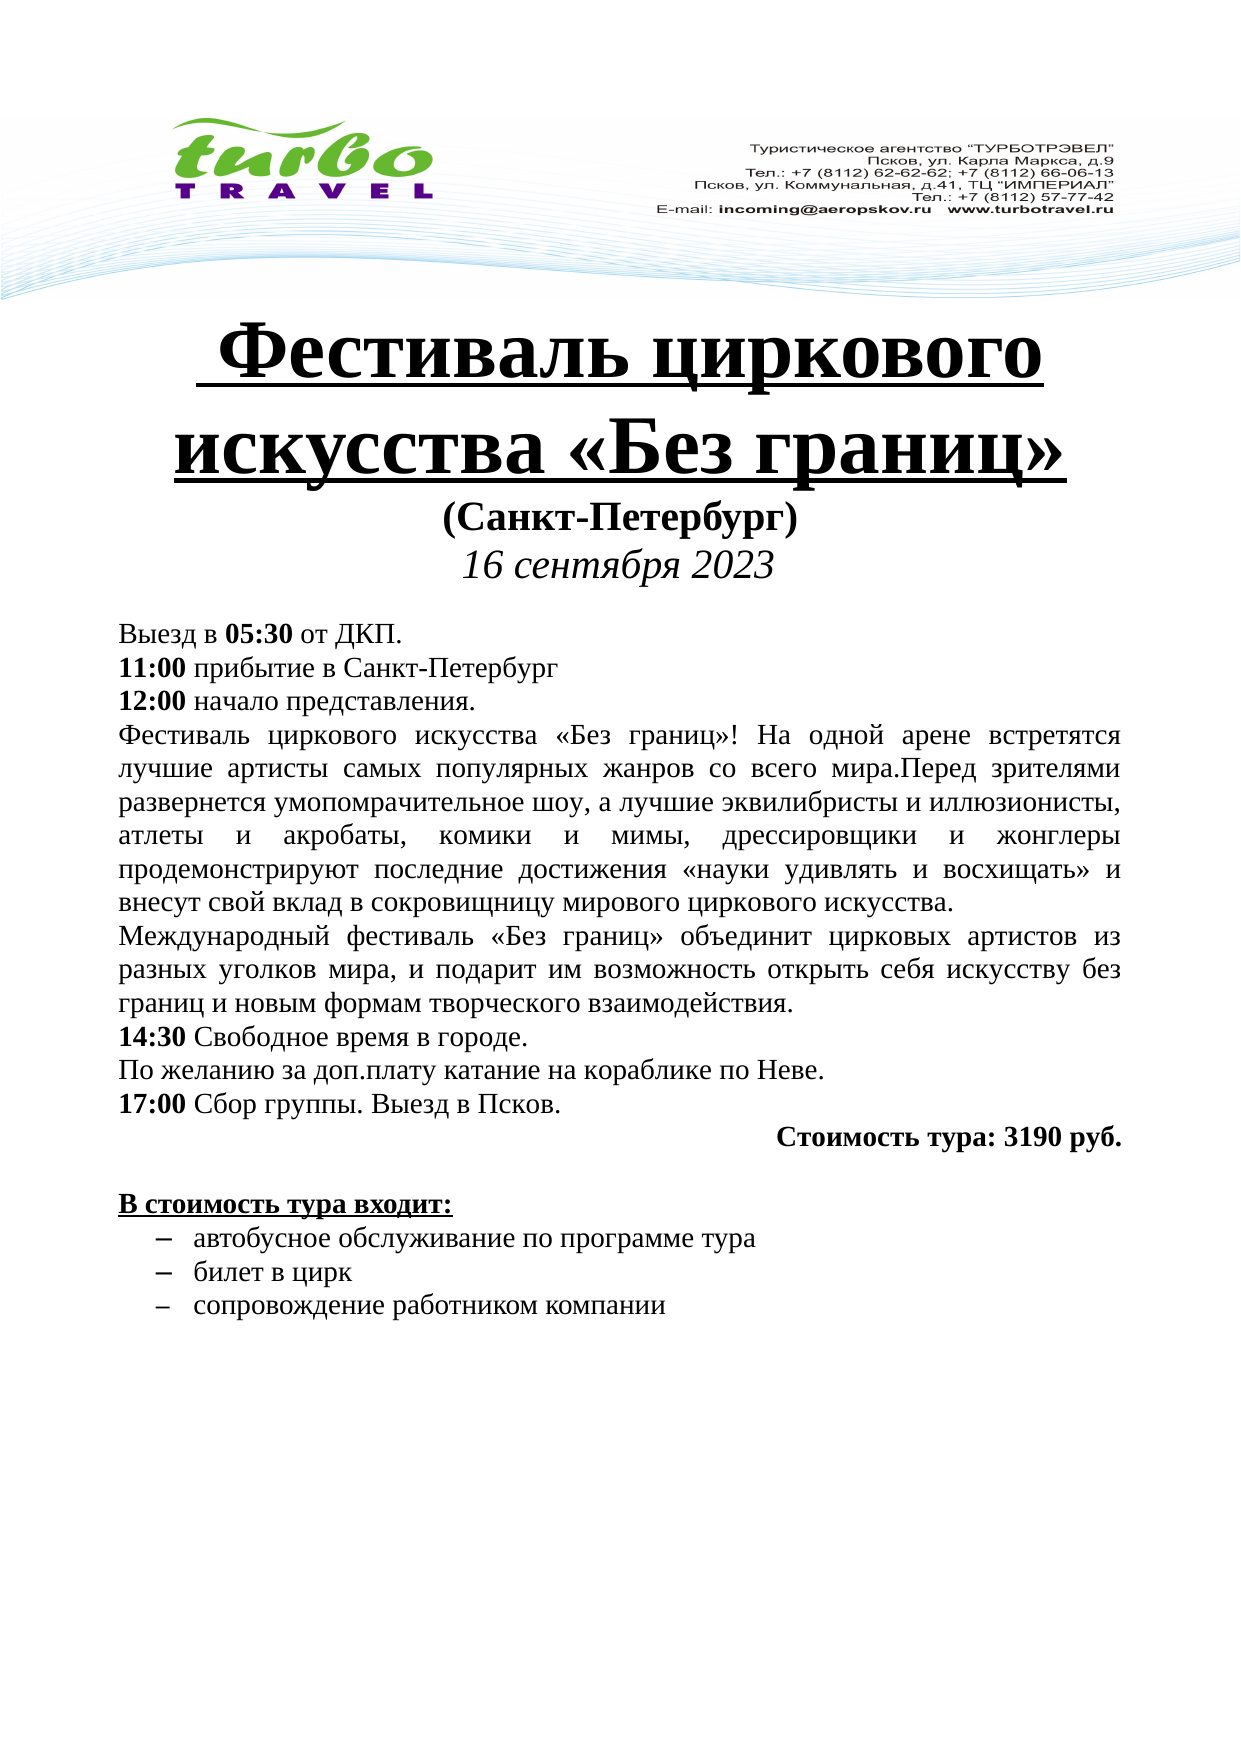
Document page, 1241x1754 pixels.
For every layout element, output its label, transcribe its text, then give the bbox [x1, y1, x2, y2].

text 17:00 Сбор группы. Выезд в Псков. [118, 1086, 1122, 1119]
text 16 сентября 2023 [118, 539, 1122, 587]
list сопровождение работником компании [156, 1287, 1122, 1321]
text В стоимость тура входит: [118, 1186, 1122, 1220]
text 11:00 прибытие в Санкт-Петербург [118, 650, 1122, 683]
text По желанию за доп.плату катание на кораблике по Неве. [118, 1052, 1122, 1086]
text Международный фестиваль «Без границ» объединит цирковых артистов из разных уголков мира, и подарит им возможность открыть себя искусству без границ и новым формам творческого взаимодействия. [118, 918, 1122, 1019]
text Выезд в 05:30 от ДКП. [118, 616, 1122, 650]
text Стоимость тура: 3190 руб. [118, 1119, 1122, 1153]
text 14:30 Свободное время в городе. [118, 1019, 1122, 1052]
list автобусное обслуживание по программе тура [156, 1220, 1122, 1254]
text Фестиваль циркового искусства «Без границ»! На одной арене встретятся лучшие артисты самых популярных жанров со всего мира.Перед зрителями развернется умопомрачительное шоу, а лучшие эквилибристы и иллюзионисты, атлеты и акробаты, комики и мимы, дрессировщики и жонглеры продемонстрируют последние достижения «науки удивлять и восхищать» и внесут свой вклад в сокровищницу мирового циркового искусства. [118, 717, 1122, 918]
list билет в цирк [156, 1254, 1122, 1287]
text 12:00 начало представления. [118, 683, 1122, 717]
text Фестиваль циркового искусства «Без границ» (Санкт-Петербург) [118, 300, 1122, 539]
